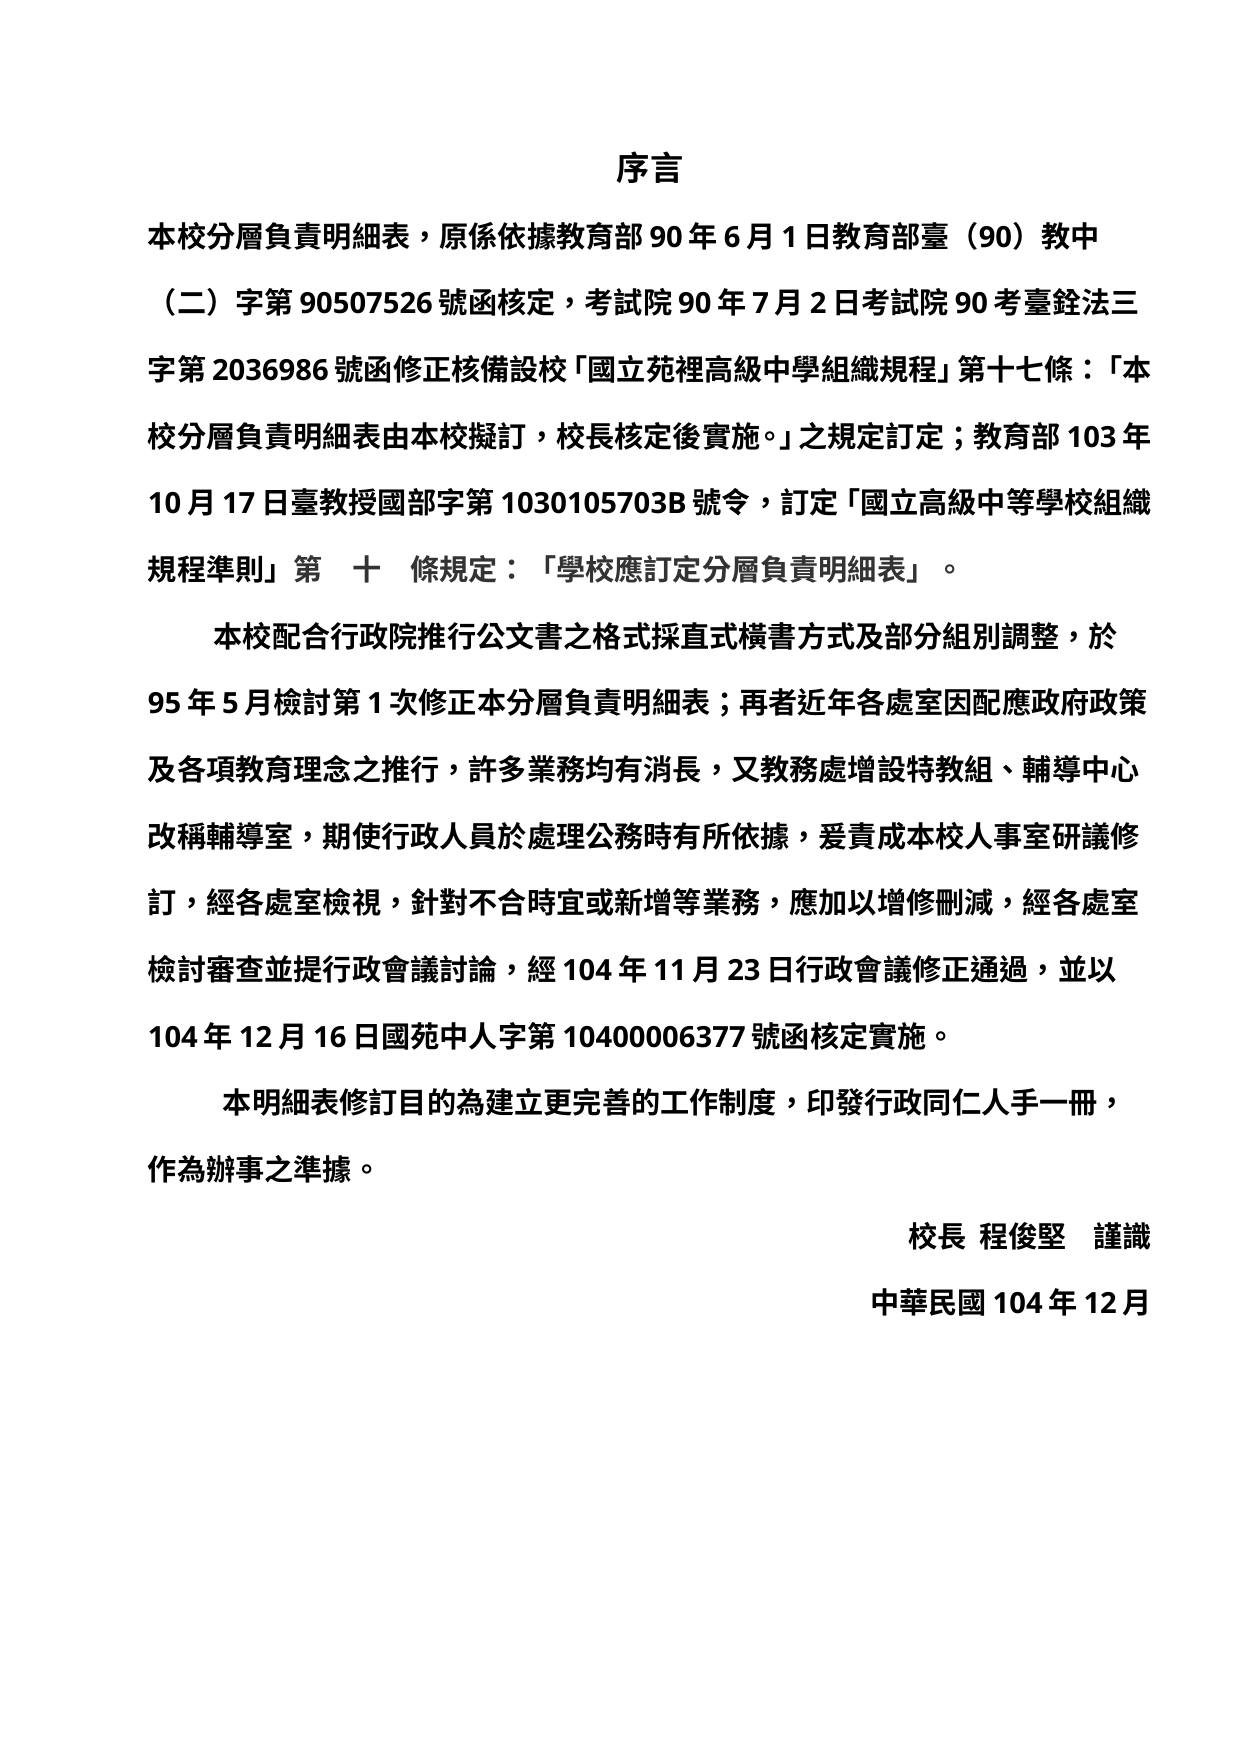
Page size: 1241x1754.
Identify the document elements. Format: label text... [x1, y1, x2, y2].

text 序言 [148, 127, 1152, 194]
text 本校分層負責明細表，原係依據教育部90年6月1日教育部臺（90）教中（二）字第90507526號函核定，考試院90年7月2日考試院90考臺銓法三字第2036986號函修正核備設校「國立苑裡高級中學組織規程」第十七條：「本校分層負責明細表由本校擬訂，校長核定後實施。」之規定訂定；教育部103年10月17日臺教授國部字第1030105703B號令，訂定「國立高級中等學校組織規程準則」第 十 條規定：「學校應訂定分層負責明細表」。 [148, 194, 1152, 594]
text 中華民國104年12月 [148, 1260, 1152, 1327]
text 本校配合行政院推行公文書之格式採直式橫書方式及部分組別調整，於95年5月檢討第1次修正本分層負責明細表；再者近年各處室因配應政府政策及各項教育理念之推行，許多業務均有消長，又教務處增設特教組、輔導中心改稱輔導室，期使行政人員於處理公務時有所依據，爰責成本校人事室研議修訂，經各處室檢視，針對不合時宜或新增等業務，應加以增修刪減，經各處室檢討審查並提行政會議討論，經104年11月23日行政會議修正通過，並以104年12月16日國苑中人字第10400006377號函核定實施。 [148, 594, 1152, 1060]
text 本明細表修訂目的為建立更完善的工作制度，印發行政同仁人手一冊，作為辦事之準據。 [148, 1060, 1152, 1194]
text 校長 程俊堅 謹識 [148, 1194, 1152, 1260]
